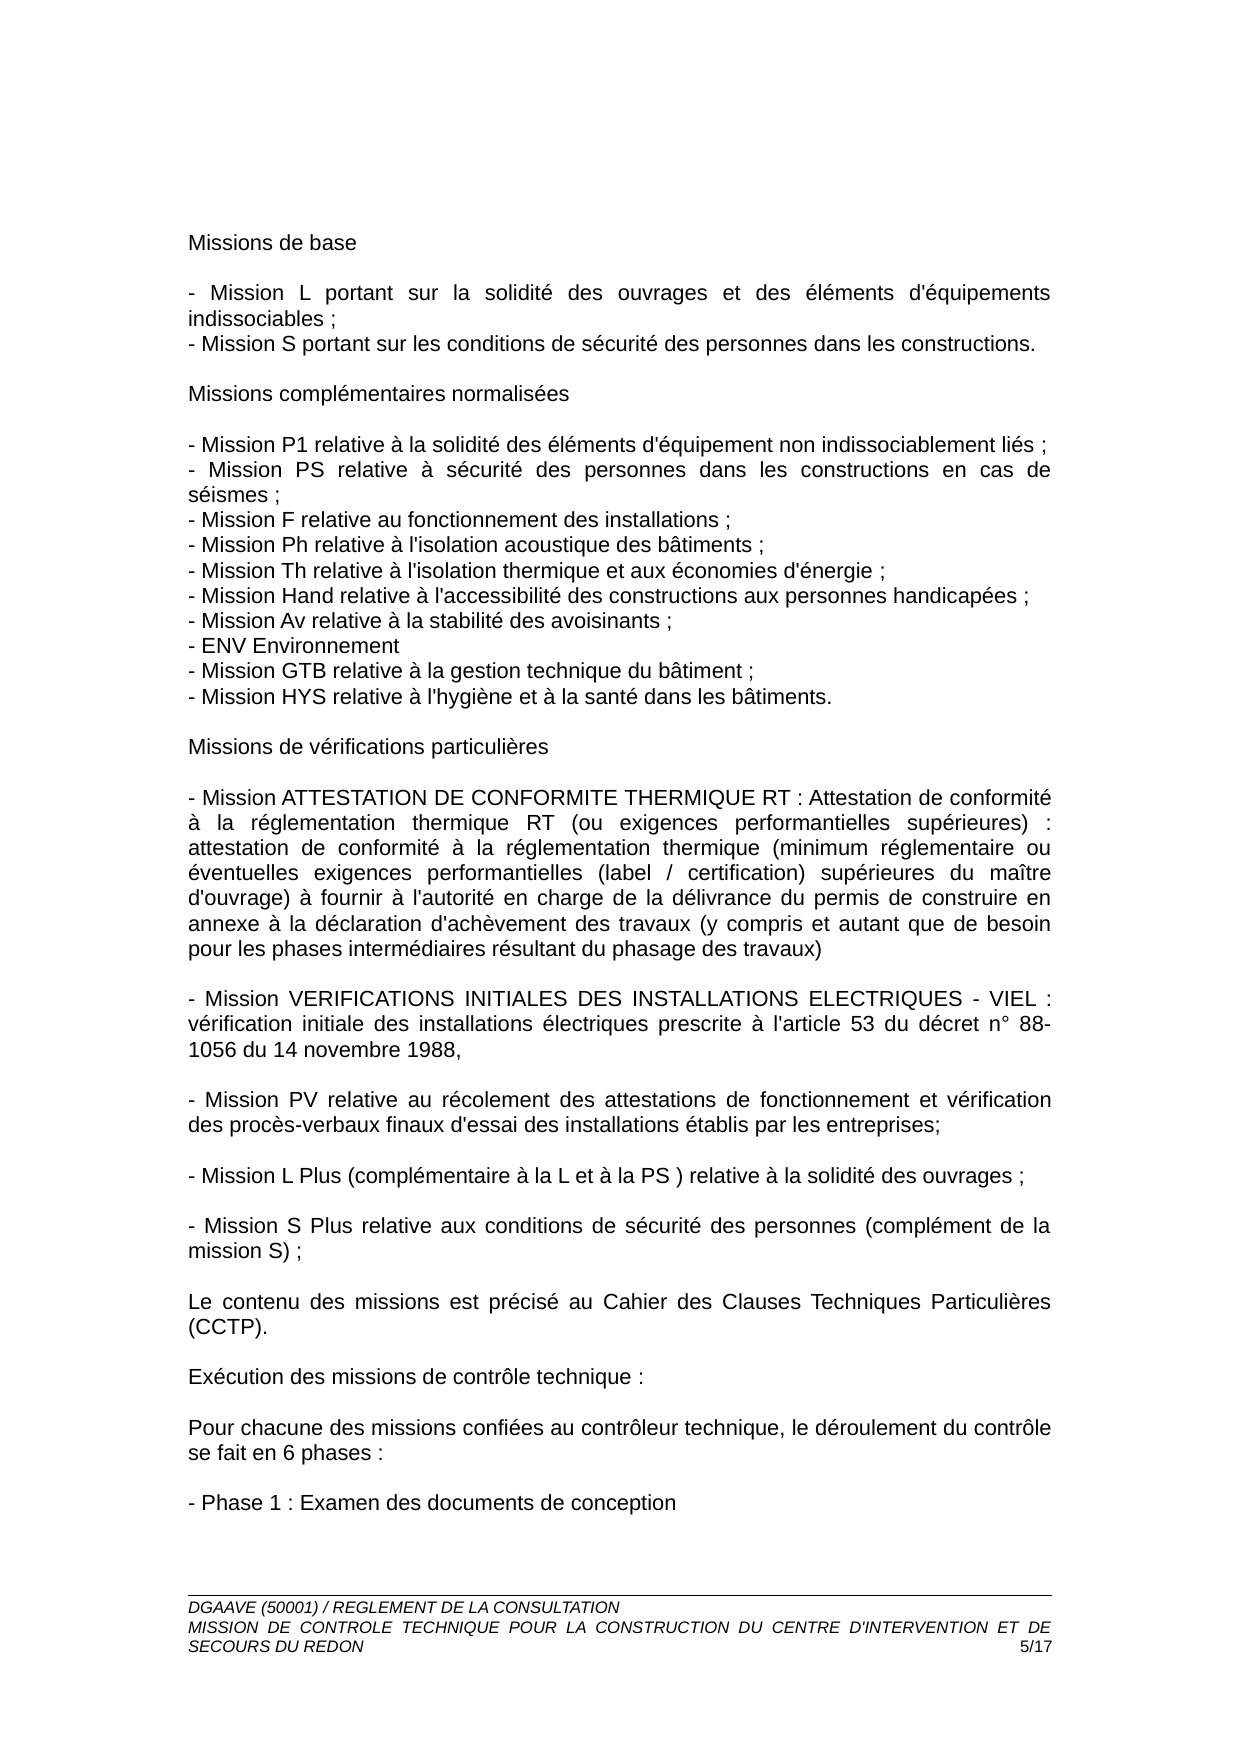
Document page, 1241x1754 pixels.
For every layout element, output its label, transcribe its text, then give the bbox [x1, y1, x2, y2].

text Missions de vérifications particulières [188, 734, 1052, 759]
text - Mission Th relative à l'isolation thermique et aux économies d'énergie ; [188, 557, 1052, 583]
text Pour chacune des missions confiées au contrôleur technique, le déroulement du contrôle se fait en 6 phases : [188, 1414, 1052, 1465]
text - Mission S portant sur les conditions de sécurité des personnes dans les constructions. [188, 331, 1052, 356]
text - Mission L Plus (complémentaire à la L et à la PS ) relative à la solidité des ouvrages ; [188, 1162, 1052, 1188]
text - Mission GTB relative à la gestion technique du bâtiment ; [188, 658, 1052, 683]
text Le contenu des missions est précisé au Cahier des Clauses Techniques Particulières (CCTP). [188, 1288, 1052, 1339]
text - Mission Ph relative à l'isolation acoustique des bâtiments ; [188, 532, 1052, 557]
text - Mission Hand relative à l'accessibilité des constructions aux personnes handicapées ; [188, 583, 1052, 608]
text Missions complémentaires normalisées [188, 381, 1052, 406]
text - Mission P1 relative à la solidité des éléments d'équipement non indissociablement liés ; [188, 431, 1052, 457]
text - Mission PS relative à sécurité des personnes dans les constructions en cas de séismes ; [188, 457, 1052, 507]
text - Mission PV relative au récolement des attestations de fonctionnement et vérification des procès-verbaux finaux d'essai des installations établis par les entreprises; [188, 1087, 1052, 1137]
text - Mission F relative au fonctionnement des installations ; [188, 507, 1052, 532]
text - Mission VERIFICATIONS INITIALES DES INSTALLATIONS ELECTRIQUES - VIEL : vérification initiale des installations électriques prescrite à l'article 53 du décret n° 88-1056 du 14 novembre 1988, [188, 986, 1052, 1062]
text - Mission L portant sur la solidité des ouvrages et des éléments d'équipements indissociables ; [188, 280, 1052, 331]
text - Mission S Plus relative aux conditions de sécurité des personnes (complément de la mission S) ; [188, 1213, 1052, 1263]
text - Mission HYS relative à l'hygiène et à la santé dans les bâtiments. [188, 683, 1052, 709]
text - Mission Av relative à la stabilité des avoisinants ; [188, 608, 1052, 633]
text Exécution des missions de contrôle technique : [188, 1364, 1052, 1389]
text - Mission ATTESTATION DE CONFORMITE THERMIQUE RT : Attestation de conformité à la réglementation thermique RT (ou exigences performantielles supérieures) : attestation de conformité à la réglementation thermique (minimum réglementaire ou éventuelles exigences performantielles (label / certification) supérieures du maître d'ouvrage) à fournir à l'autorité en charge de la délivrance du permis de construire en annexe à la déclaration d'achèvement des travaux (y compris et autant que de besoin pour les phases intermédiaires résultant du phasage des travaux) [188, 784, 1052, 961]
text - ENV Environnement [188, 633, 1052, 658]
text - Phase 1 : Examen des documents de conception [188, 1490, 1052, 1515]
text Missions de base [188, 230, 1052, 255]
